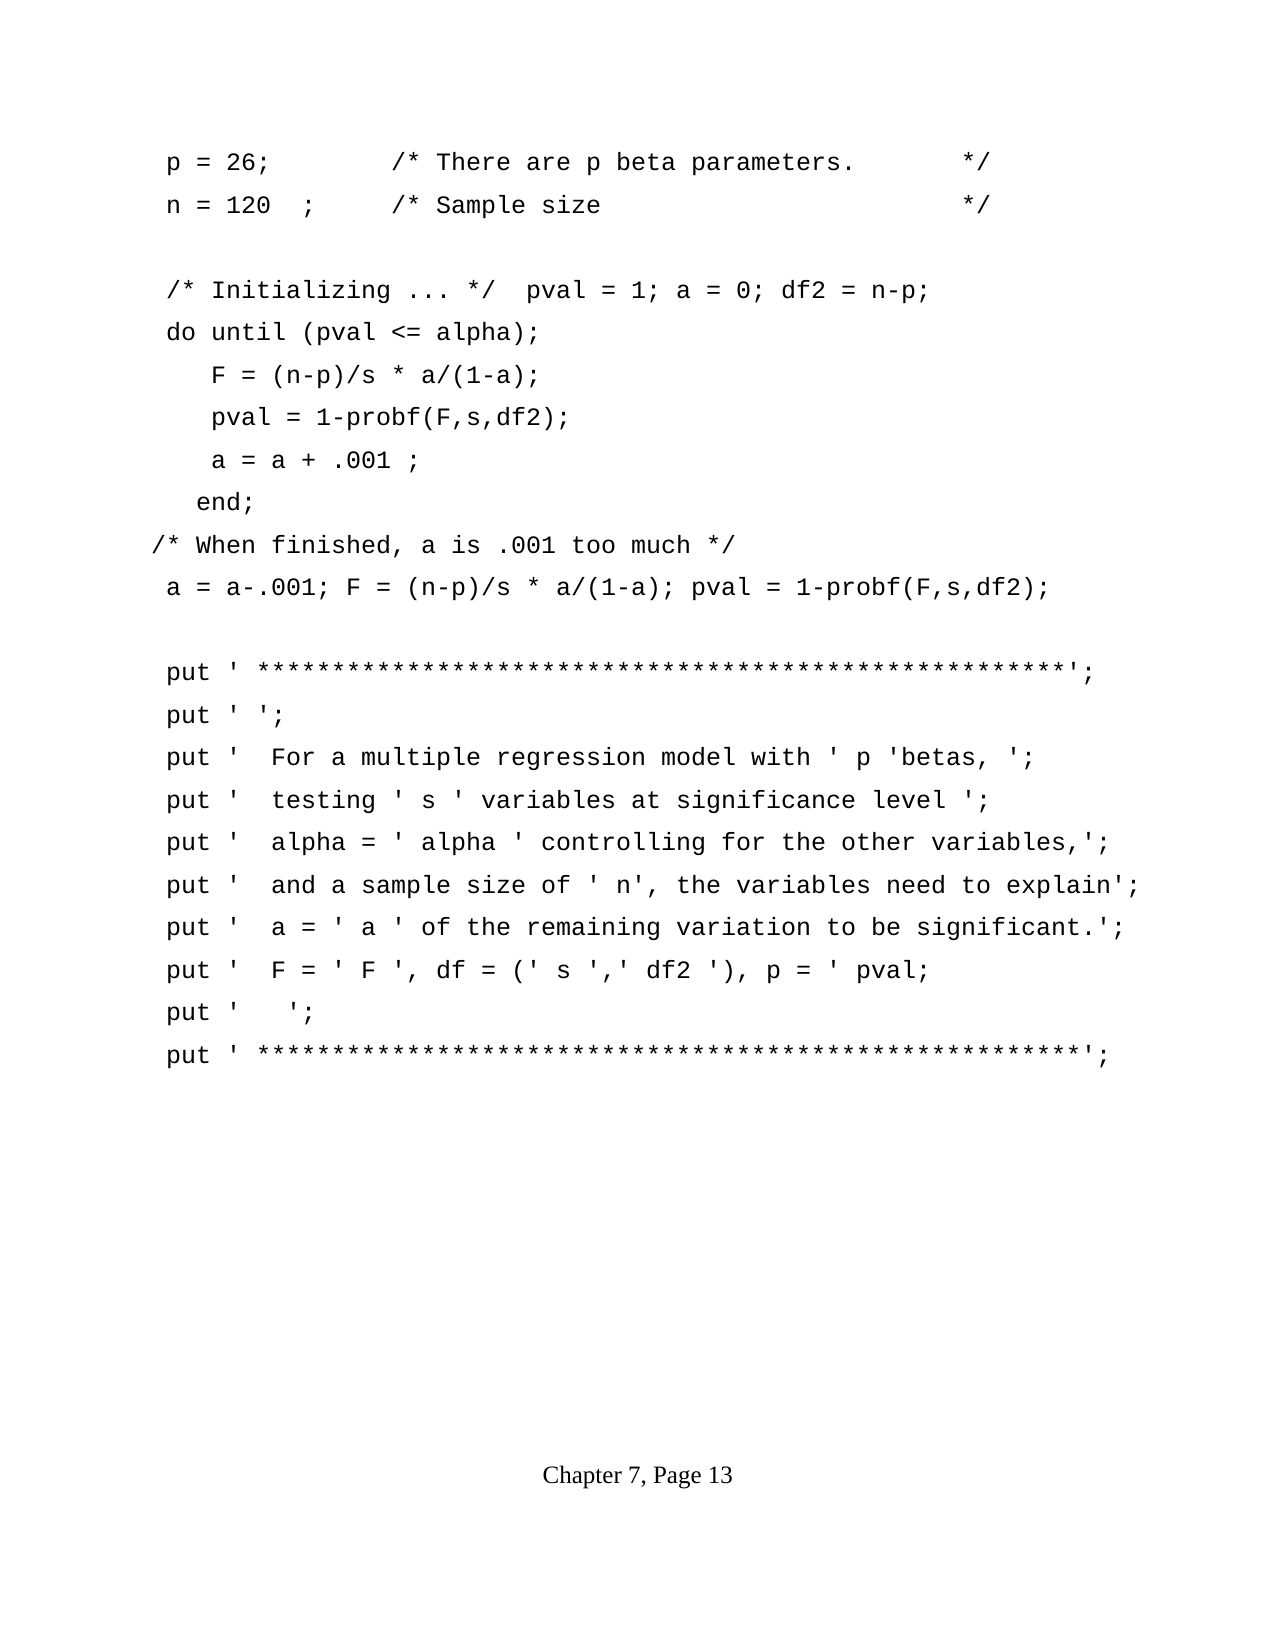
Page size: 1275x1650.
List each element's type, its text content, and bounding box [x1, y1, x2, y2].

text a = a-.001; F = (n-p)/s * a/(1-a); pval = 1-probf(F,s,df2); [121, 575, 1162, 603]
text put ' F = ' F ', df = (' s ',' df2 '), p = ' pval; [121, 957, 1162, 986]
text /* When finished, a is .001 too much */ [121, 532, 1162, 561]
text put ' '; [121, 702, 1162, 731]
text F = (n-p)/s * a/(1-a); [121, 362, 1162, 391]
text put ' ******************************************************'; [121, 660, 1162, 688]
text pval = 1-probf(F,s,df2); [121, 405, 1162, 433]
text put ' '; [121, 1000, 1162, 1028]
text p = 26; /* There are p beta parameters. */ [121, 150, 1162, 178]
text end; [121, 490, 1162, 518]
text do until (pval <= alpha); [121, 320, 1162, 348]
text put ' For a multiple regression model with ' p 'betas, '; [121, 745, 1162, 773]
text n = 120 ; /* Sample size */ [121, 192, 1162, 221]
text put ' *******************************************************'; [121, 1042, 1162, 1071]
text put ' a = ' a ' of the remaining variation to be significant.'; [121, 915, 1162, 943]
text put ' testing ' s ' variables at significance level '; [121, 787, 1162, 816]
text a = a + .001 ; [121, 447, 1162, 476]
text /* Initializing ... */ pval = 1; a = 0; df2 = n-p; [121, 277, 1162, 306]
text put ' and a sample size of ' n', the variables need to explain'; [121, 872, 1162, 901]
text put ' alpha = ' alpha ' controlling for the other variables,'; [121, 830, 1162, 858]
